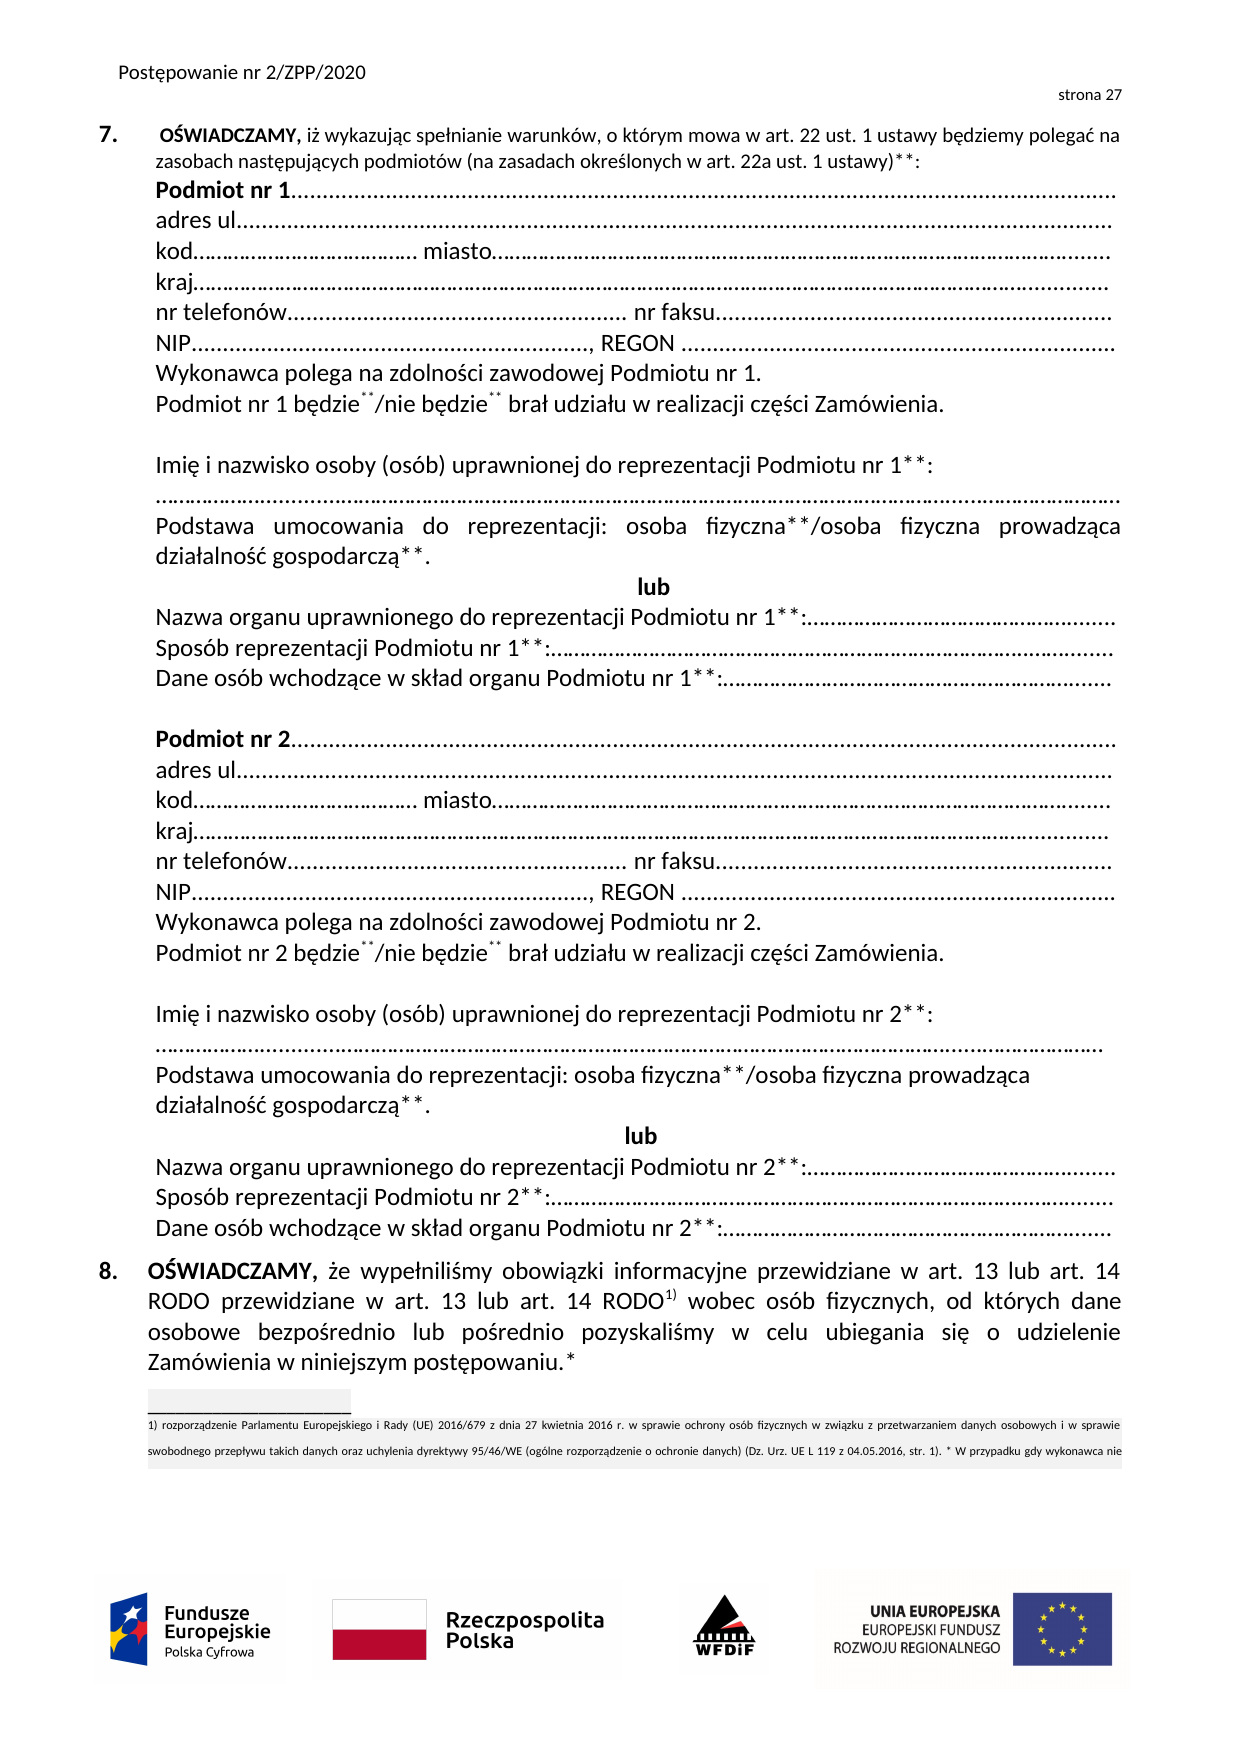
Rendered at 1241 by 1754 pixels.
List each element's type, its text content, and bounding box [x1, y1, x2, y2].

picture [92, 1574, 287, 1684]
picture [814, 1569, 1131, 1689]
text nr telefonów...................................................... nr faksu............................................................... [155, 846, 1122, 876]
text lub [159, 1120, 1122, 1151]
text kod………………………………… miasto………………………………………………………………………………………........ [155, 784, 1122, 815]
text adres ul........................................................................................................................................... [155, 204, 1122, 235]
text NIP..............................................................., REGON ..................................................................... [155, 327, 1122, 357]
text Sposób reprezentacji Podmiotu nr 2**:………………………………………………………………………..……........ [155, 1181, 1122, 1212]
text Wykonawca polega na zdolności zawodowej Podmiotu nr 1. [155, 357, 1122, 388]
text NIP..............................................................., REGON ..................................................................... [155, 876, 1122, 907]
text Imię i nazwisko osoby (osób) uprawnionej do reprezentacji Podmiotu nr 2**: ……………….............……………………………………………………………………………………………......………………… [155, 998, 1122, 1059]
text Podmiot nr 2................................................................................................................................... [155, 723, 1122, 754]
text adres ul........................................................................................................................................... [155, 754, 1122, 784]
text Wykonawca polega na zdolności zawodowej Podmiotu nr 2. [155, 907, 1122, 937]
text lub [185, 571, 1122, 601]
text Imię i nazwisko osoby (osób) uprawnionej do reprezentacji Podmiotu nr 1**: ……………….............……………………………………………………………………………………………......…………………… [155, 449, 1122, 510]
text Dane osób wchodzące w skład organu Podmiotu nr 1**:……………………………………………………....... [155, 662, 1122, 693]
text Podmiot nr 1................................................................................................................................... [155, 174, 1122, 204]
list OŚWIADCZAMY, że wypełniliśmy obowiązki informacyjne przewidziane w art. 13 lub art. 14 RODO przewidziane w art. 13 lub art. 14 RODO1) wobec osób fizycznych, od których dane osobowe bezpośrednio lub pośrednio pozyskaliśmy w celu ubiegania się o udzielenie Zamówienia w niniejszym postępowaniu.* [118, 1255, 1122, 1377]
text nr telefonów...................................................... nr faksu............................................................... [155, 296, 1122, 327]
text Sposób reprezentacji Podmiotu nr 1**:………………………………………………………………………..……........ [148, 632, 1122, 662]
picture [312, 1579, 624, 1680]
text Podstawa umocowania do reprezentacji: osoba fizyczna**/osoba fizyczna prowadząca działalność gospodarczą**. [155, 1059, 1122, 1120]
text Podmiot nr 1 będzie**/nie będzie** brał udziału w realizacji części Zamówienia. [155, 388, 1122, 418]
text Nazwa organu uprawnionego do reprezentacji Podmiotu nr 1**:………………………………………........ [155, 601, 1122, 632]
text Dane osób wchodzące w skład organu Podmiotu nr 2**:……………………………………………………....... [155, 1212, 1122, 1242]
text Podmiot nr 2 będzie**/nie będzie** brał udziału w realizacji części Zamówienia. [155, 937, 1122, 968]
text ______________________ 1) rozporządzenie Parlamentu Europejskiego i Rady (UE) 2016/679 z dnia 27 kwietnia 2016 r. w sprawie ochrony osób fizycznych w związku z przetwarzaniem danych osobowych i w sprawie swobodnego przepływu takich danych oraz uchylenia dyrektywy 95/46/WE (ogólne rozporządzenie o ochronie danych) (Dz. Urz. UE L 119 z 04.05.2016, str. 1). * W przypadku gdy wykonawca nie [148, 1389, 1122, 1469]
list OŚWIADCZAMY, iż wykazując spełnianie warunków, o którym mowa w art. 22 ust. 1 ustawy będziemy polegać na zasobach następujących podmiotów (na zasadach określonych w art. 22a ust. 1 ustawy)**: [118, 118, 1122, 174]
text kod………………………………… miasto………………………………………………………………………………………........ [155, 235, 1122, 266]
text kraj……………………………………………………………………………………………………………………………….............. [155, 815, 1122, 846]
picture [678, 1583, 770, 1675]
text Podstawa umocowania do reprezentacji: osoba fizyczna**/osoba fizyczna prowadząca działalność gospodarczą**. [155, 510, 1122, 571]
text kraj……………………………………………………………………………………………………………………………….............. [155, 266, 1122, 296]
text Nazwa organu uprawnionego do reprezentacji Podmiotu nr 2**:………………………………………........ [155, 1151, 1122, 1181]
